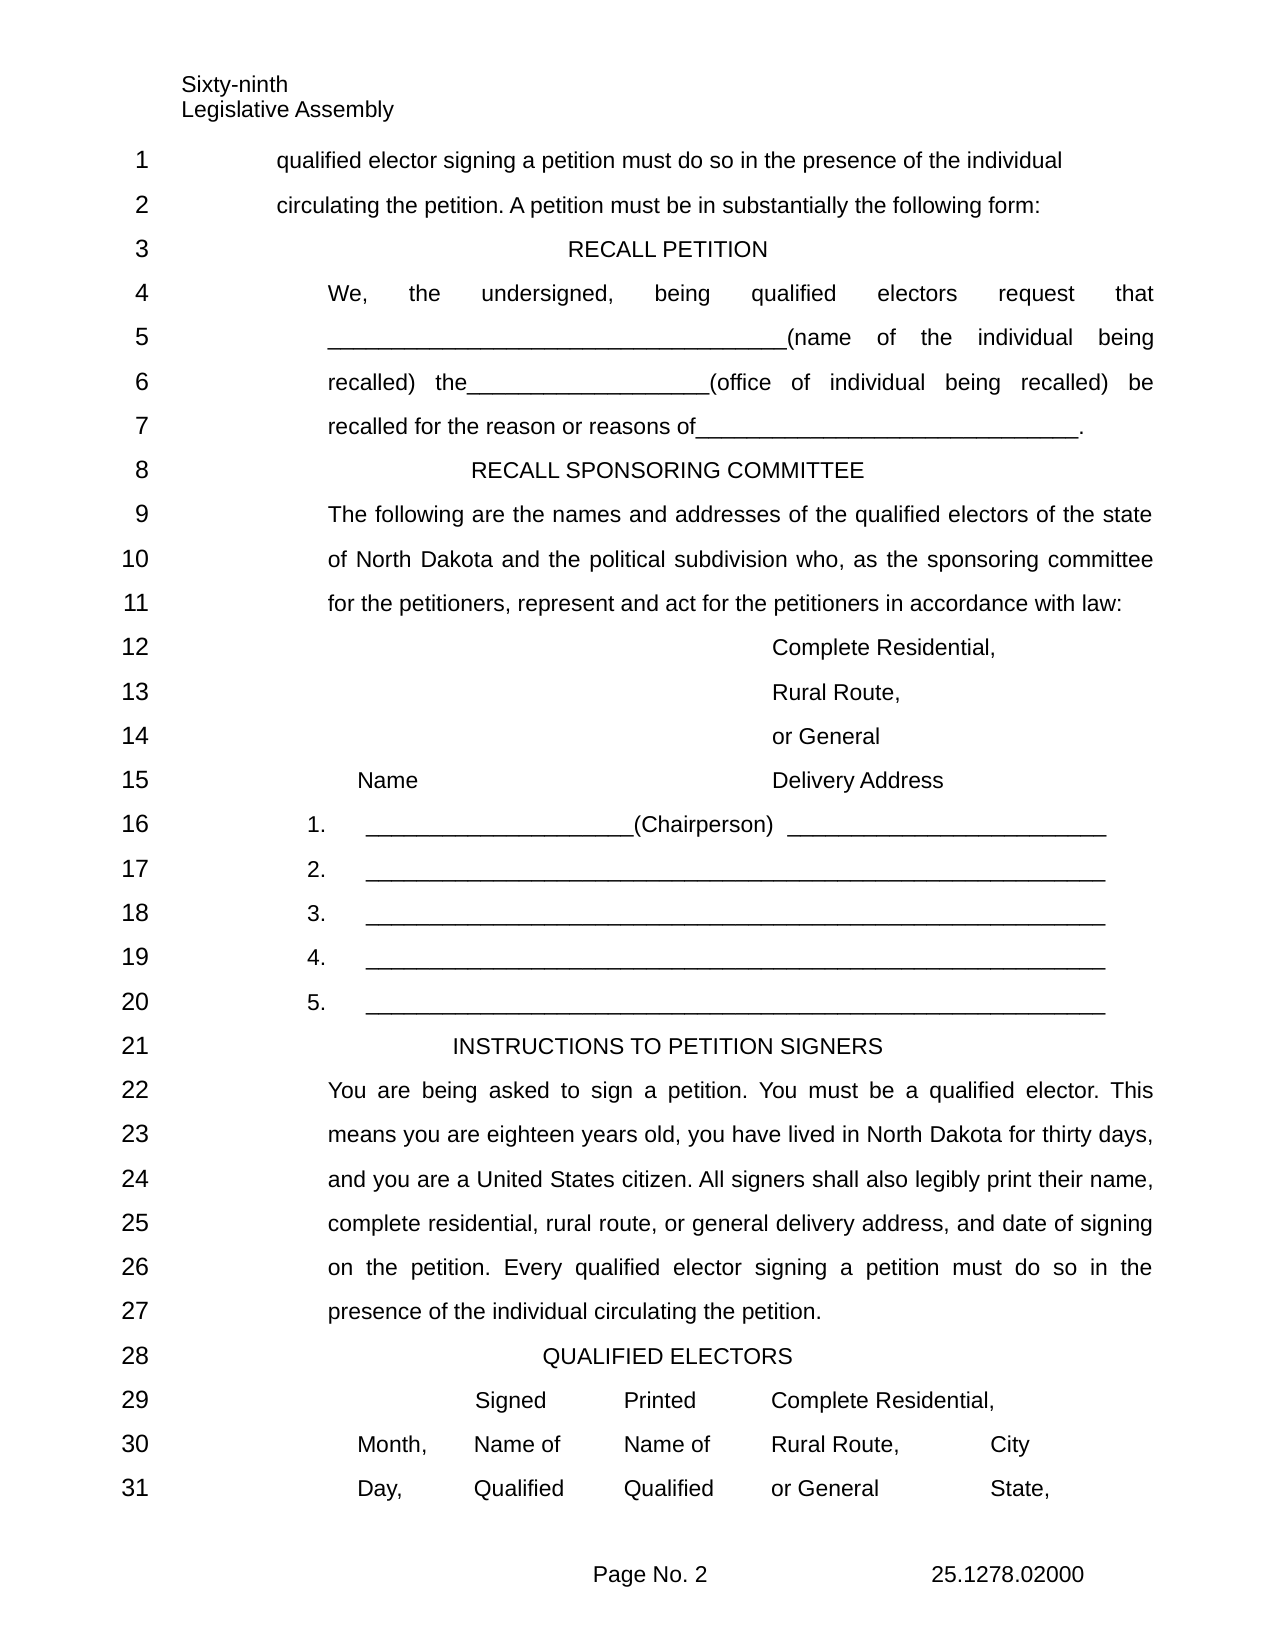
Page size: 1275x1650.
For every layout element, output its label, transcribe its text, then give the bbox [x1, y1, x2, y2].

text Rural Route, [181, 664, 1267, 709]
text 3. __________________________________________________________ [181, 886, 1267, 930]
text QUALIFIED ELECTORS [181, 1329, 1154, 1373]
text 4. __________________________________________________________ [181, 930, 1267, 974]
text 1. _____________________(Chairperson) _________________________ [181, 797, 1267, 842]
text Name Delivery Address [181, 753, 1267, 797]
text We, the undersigned, being qualified electors request that ____________________________________(name of the individual being recalled) the___________________(office of individual being recalled) be recalled for the reason or reasons of______________________________. [328, 266, 1154, 443]
text 2. __________________________________________________________ [181, 842, 1267, 886]
text Signed Printed Complete Residential, [181, 1373, 1267, 1417]
text The following are the names and addresses of the qualified electors of the state of North Dakota and the political subdivision who, as the sponsoring committee for the petitioners, represent and act for the petitioners in accordance with law: [328, 487, 1154, 620]
text or General [181, 709, 1267, 753]
text Complete Residential, [181, 620, 1267, 664]
text You are being asked to sign a petition. You must be a qualified elector. This means you are eighteen years old, you have lived in North Dakota for thirty days, and you are a United States citizen. All signers shall also legibly print their name, complete residential, rural route, or general delivery address, and date of signing on the petition. Every qualified elector signing a petition must do so in the presence of the individual circulating the petition. [328, 1063, 1154, 1329]
text RECALL SPONSORING COMMITTEE [181, 443, 1154, 487]
text Month, Name of Name of Rural Route, City [181, 1417, 1267, 1461]
text INSTRUCTIONS TO PETITION SIGNERS [181, 1019, 1154, 1063]
text RECALL PETITION [181, 222, 1154, 266]
text 5. __________________________________________________________ [181, 974, 1267, 1019]
text qualified elector signing a petition must do so in the presence of the individual circulating the petition. A petition must be in substantially the following form: [181, 133, 1154, 222]
text Day, Qualified Qualified or General State, [181, 1461, 1267, 1506]
